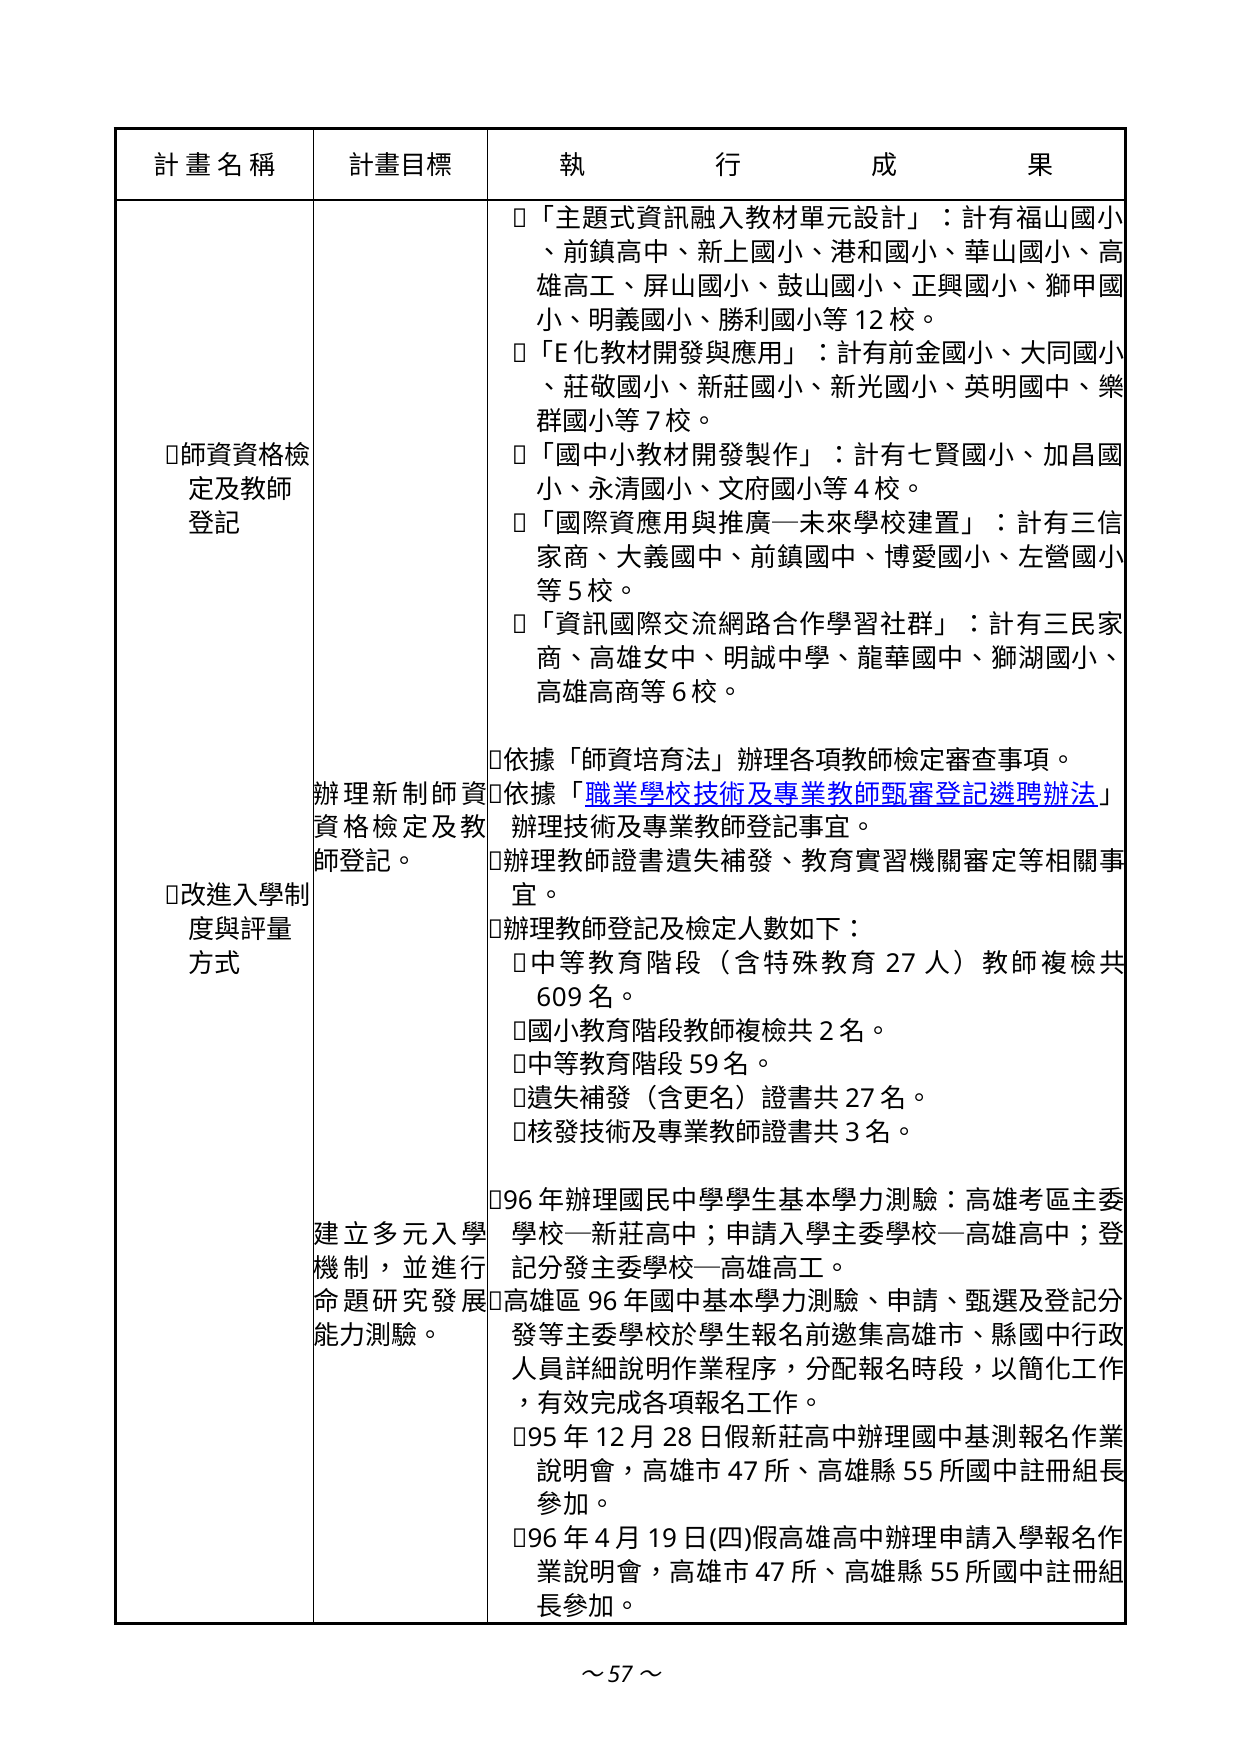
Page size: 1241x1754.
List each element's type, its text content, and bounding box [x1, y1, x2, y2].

table_cell 「主題式資訊融入教材單元設計」：計有福山國小、前鎮高中、新上國小、港和國小、華山國小、高雄高工、屏山國小、鼓山國小、正興國小、獅甲國小、明義國小、勝利國小等12校。 「E化教材開發與應用」：計有前金國小、大同國小、莊敬國小、新莊國小、新光國小、英明國中、樂群國小等7校。 「國中小教材開發製作」：計有七賢國小、加昌國小、永清國小、文府國小等4校。 「國際資應用與推廣─未來學校建置」：計有三信家商、大義國中、前鎮國中、博愛國小、左營國小等5校。 「資訊國際交流網路合作學習社群」：計有三民家商、高雄女中、明誠中學、龍華國中、獅湖國小、高雄高商等6校。 依據「師資培育法」辦理各項教師檢定審查事項。 依據「職業學校技術及專業教師甄審登記遴聘辦法」辦理技術及專業教師登記事宜。 辦理教師證書遺失補發、教育實習機關審定等相關事宜。 辦理教師登記及檢定人數如下： 中等教育階段（含特殊教育27人）教師複檢共609名。 國小教育階段教師複檢共2名。 中等教育階段59名。 遺失補發（含更名）證書共27名。 核發技術及專業教師證書共3名。 96年辦理國民中學學生基本學力測驗：高雄考區主委學校─新莊高中；申請入學主委學校─高雄高中；登記分發主委學校─高雄高工。 高雄區96年國中基本學力測驗、申請、甄選及登記分發等主委學校於學生報名前邀集高雄市、縣國中行政人員詳細說明作業程序，分配報名時段，以簡化工作，有效完成各項報名工作。 95年12月28日假新莊高中辦理國中基測報名作業說明會，高雄市47所、高雄縣55所國中註冊組長參加。 96年4月19日(四)假高雄高中辦理申請入學報名作業說明會，高雄市47所、高雄縣55所國中註冊組長參加。 [488, 201, 1124, 1622]
table_header 執 行 成 果 [488, 130, 1124, 199]
table_header 計 畫 名 稱 [117, 130, 313, 199]
table_cell 辦理新制師資資格檢定及教師登記。 建立多元入學機制，並進行命題研究發展能力測驗。 [314, 201, 487, 1622]
table_header 計畫目標 [314, 130, 487, 199]
table_cell 師資資格檢定及教師登記 改進入學制度與評量方式 [117, 201, 313, 1622]
